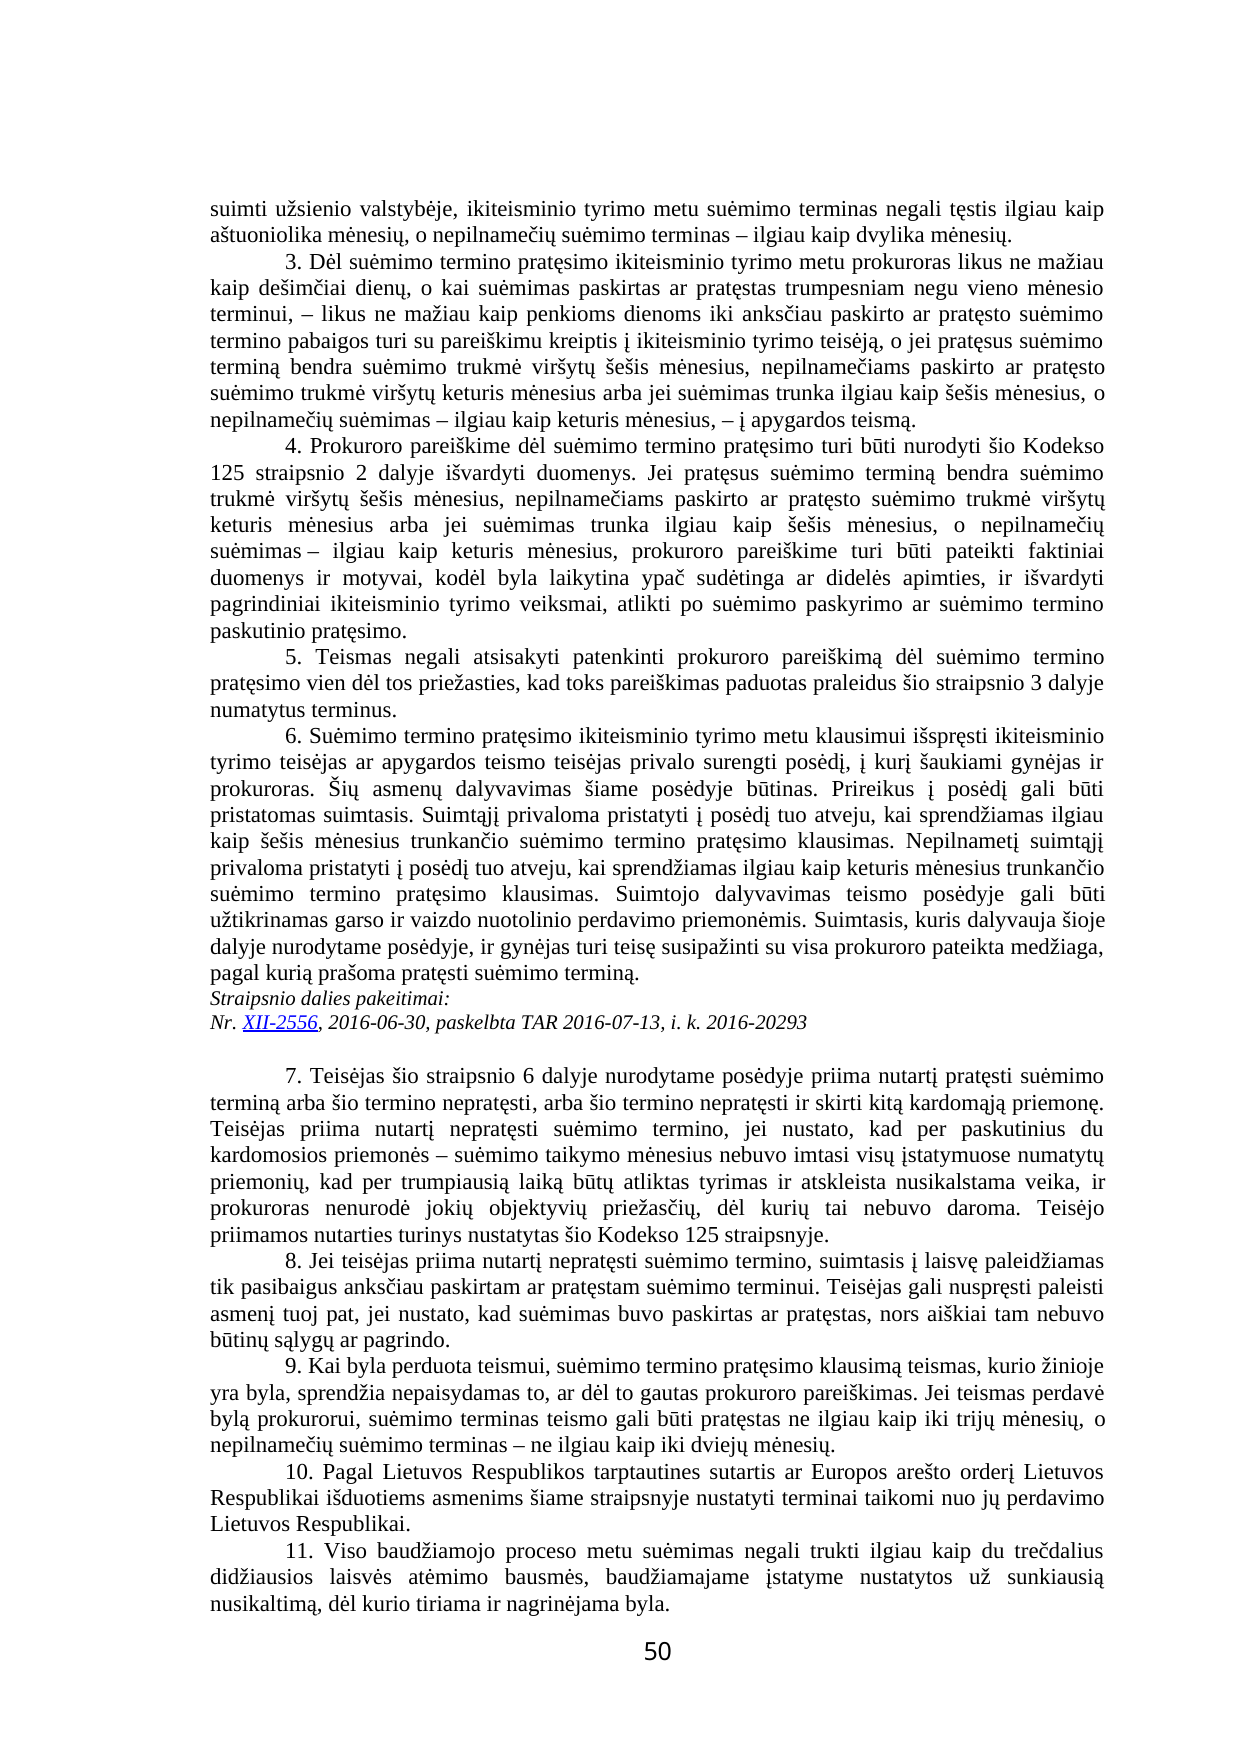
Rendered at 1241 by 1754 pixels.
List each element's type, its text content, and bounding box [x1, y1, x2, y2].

text 5. Teismas negali atsisakyti patenkinti prokuroro pareiškimą dėl suėmimo termino pratęsimo vien dėl tos priežasties, kad toks pareiškimas paduotas praleidus šio straipsnio 3 dalyje numatytus terminus. [210, 643, 1106, 722]
text 6. Suėmimo termino pratęsimo ikiteisminio tyrimo metu klausimui išspręsti ikiteisminio tyrimo teisėjas ar apygardos teismo teisėjas privalo surengti posėdį, į kurį šaukiami gynėjas ir prokuroras. Šių asmenų dalyvavimas šiame posėdyje būtinas. Prireikus į posėdį gali būti pristatomas suimtasis. Suimtąjį privaloma pristatyti į posėdį tuo atveju, kai sprendžiamas ilgiau kaip šešis mėnesius trunkančio suėmimo termino pratęsimo klausimas. Nepilnametį suimtąjį privaloma pristatyti į posėdį tuo atveju, kai sprendžiamas ilgiau kaip keturis mėnesius trunkančio suėmimo termino pratęsimo klausimas. Suimtojo dalyvavimas teismo posėdyje gali būti užtikrinamas garso ir vaizdo nuotolinio perdavimo priemonėmis. Suimtasis, kuris dalyvauja šioje dalyje nurodytame posėdyje, ir gynėjas turi teisę susipažinti su visa prokuroro pateikta medžiaga, pagal kurią prašoma pratęsti suėmimo terminą. [210, 722, 1106, 986]
text Straipsnio dalies pakeitimai: [210, 986, 1106, 1010]
text 11. Viso baudžiamojo proceso metu suėmimas negali trukti ilgiau kaip du trečdalius didžiausios laisvės atėmimo bausmės, baudžiamajame įstatyme nustatytos už sunkiausią nusikaltimą, dėl kurio tiriama ir nagrinėjama byla. [210, 1537, 1106, 1616]
text suimti užsienio valstybėje, ikiteisminio tyrimo metu suėmimo terminas negali tęstis ilgiau kaip aštuoniolika mėnesių, o nepilnamečių suėmimo terminas – ilgiau kaip dvylika mėnesių. [210, 195, 1106, 248]
text 3. Dėl suėmimo termino pratęsimo ikiteisminio tyrimo metu prokuroras likus ne mažiau kaip dešimčiai dienų, o kai suėmimas paskirtas ar pratęstas trumpesniam negu vieno mėnesio terminui, – likus ne mažiau kaip penkioms dienoms iki anksčiau paskirto ar pratęsto suėmimo termino pabaigos turi su pareiškimu kreiptis į ikiteisminio tyrimo teisėją, o jei pratęsus suėmimo terminą bendra suėmimo trukmė viršytų šešis mėnesius, nepilnamečiams paskirto ar pratęsto suėmimo trukmė viršytų keturis mėnesius arba jei suėmimas trunka ilgiau kaip šešis mėnesius, o nepilnamečių suėmimas – ilgiau kaip keturis mėnesius, – į apygardos teismą. [210, 248, 1106, 432]
text 9. Kai byla perduota teismui, suėmimo termino pratęsimo klausimą teismas, kurio žinioje yra byla, sprendžia nepaisydamas to, ar dėl to gautas prokuroro pareiškimas. Jei teismas perdavė bylą prokurorui, suėmimo terminas teismo gali būti pratęstas ne ilgiau kaip iki trijų mėnesių, o nepilnamečių suėmimo terminas – ne ilgiau kaip iki dviejų mėnesių. [210, 1352, 1106, 1458]
text 10. Pagal Lietuvos Respublikos tarptautines sutartis ar Europos arešto orderį Lietuvos Respublikai išduotiems asmenims šiame straipsnyje nustatyti terminai taikomi nuo jų perdavimo Lietuvos Respublikai. [210, 1458, 1106, 1537]
text 4. Prokuroro pareiškime dėl suėmimo termino pratęsimo turi būti nurodyti šio Kodekso 125 straipsnio 2 dalyje išvardyti duomenys. Jei pratęsus suėmimo terminą bendra suėmimo trukmė viršytų šešis mėnesius, nepilnamečiams paskirto ar pratęsto suėmimo trukmė viršytų keturis mėnesius arba jei suėmimas trunka ilgiau kaip šešis mėnesius, o nepilnamečių suėmimas – ilgiau kaip keturis mėnesius, prokuroro pareiškime turi būti pateikti faktiniai duomenys ir motyvai, kodėl byla laikytina ypač sudėtinga ar didelės apimties, ir išvardyti pagrindiniai ikiteisminio tyrimo veiksmai, atlikti po suėmimo paskyrimo ar suėmimo termino paskutinio pratęsimo. [210, 432, 1106, 643]
text Nr. XII-2556, 2016-06-30, paskelbta TAR 2016-07-13, i. k. 2016-20293 [210, 1010, 1106, 1034]
text 8. Jei teisėjas priima nutartį nepratęsti suėmimo termino, suimtasis į laisvę paleidžiamas tik pasibaigus anksčiau paskirtam ar pratęstam suėmimo terminui. Teisėjas gali nuspręsti paleisti asmenį tuoj pat, jei nustato, kad suėmimas buvo paskirtas ar pratęstas, nors aiškiai tam nebuvo būtinų sąlygų ar pagrindo. [210, 1247, 1106, 1352]
text 7. Teisėjas šio straipsnio 6 dalyje nurodytame posėdyje priima nutartį pratęsti suėmimo terminą arba šio termino nepratęsti, arba šio termino nepratęsti ir skirti kitą kardomąją priemonę. Teisėjas priima nutartį nepratęsti suėmimo termino, jei nustato, kad per paskutinius du kardomosios priemonės – suėmimo taikymo mėnesius nebuvo imtasi visų įstatymuose numatytų priemonių, kad per trumpiausią laiką būtų atliktas tyrimas ir atskleista nusikalstama veika, ir prokuroras nenurodė jokių objektyvių priežasčių, dėl kurių tai nebuvo daroma. Teisėjo priimamos nutarties turinys nustatytas šio Kodekso 125 straipsnyje. [210, 1062, 1106, 1247]
